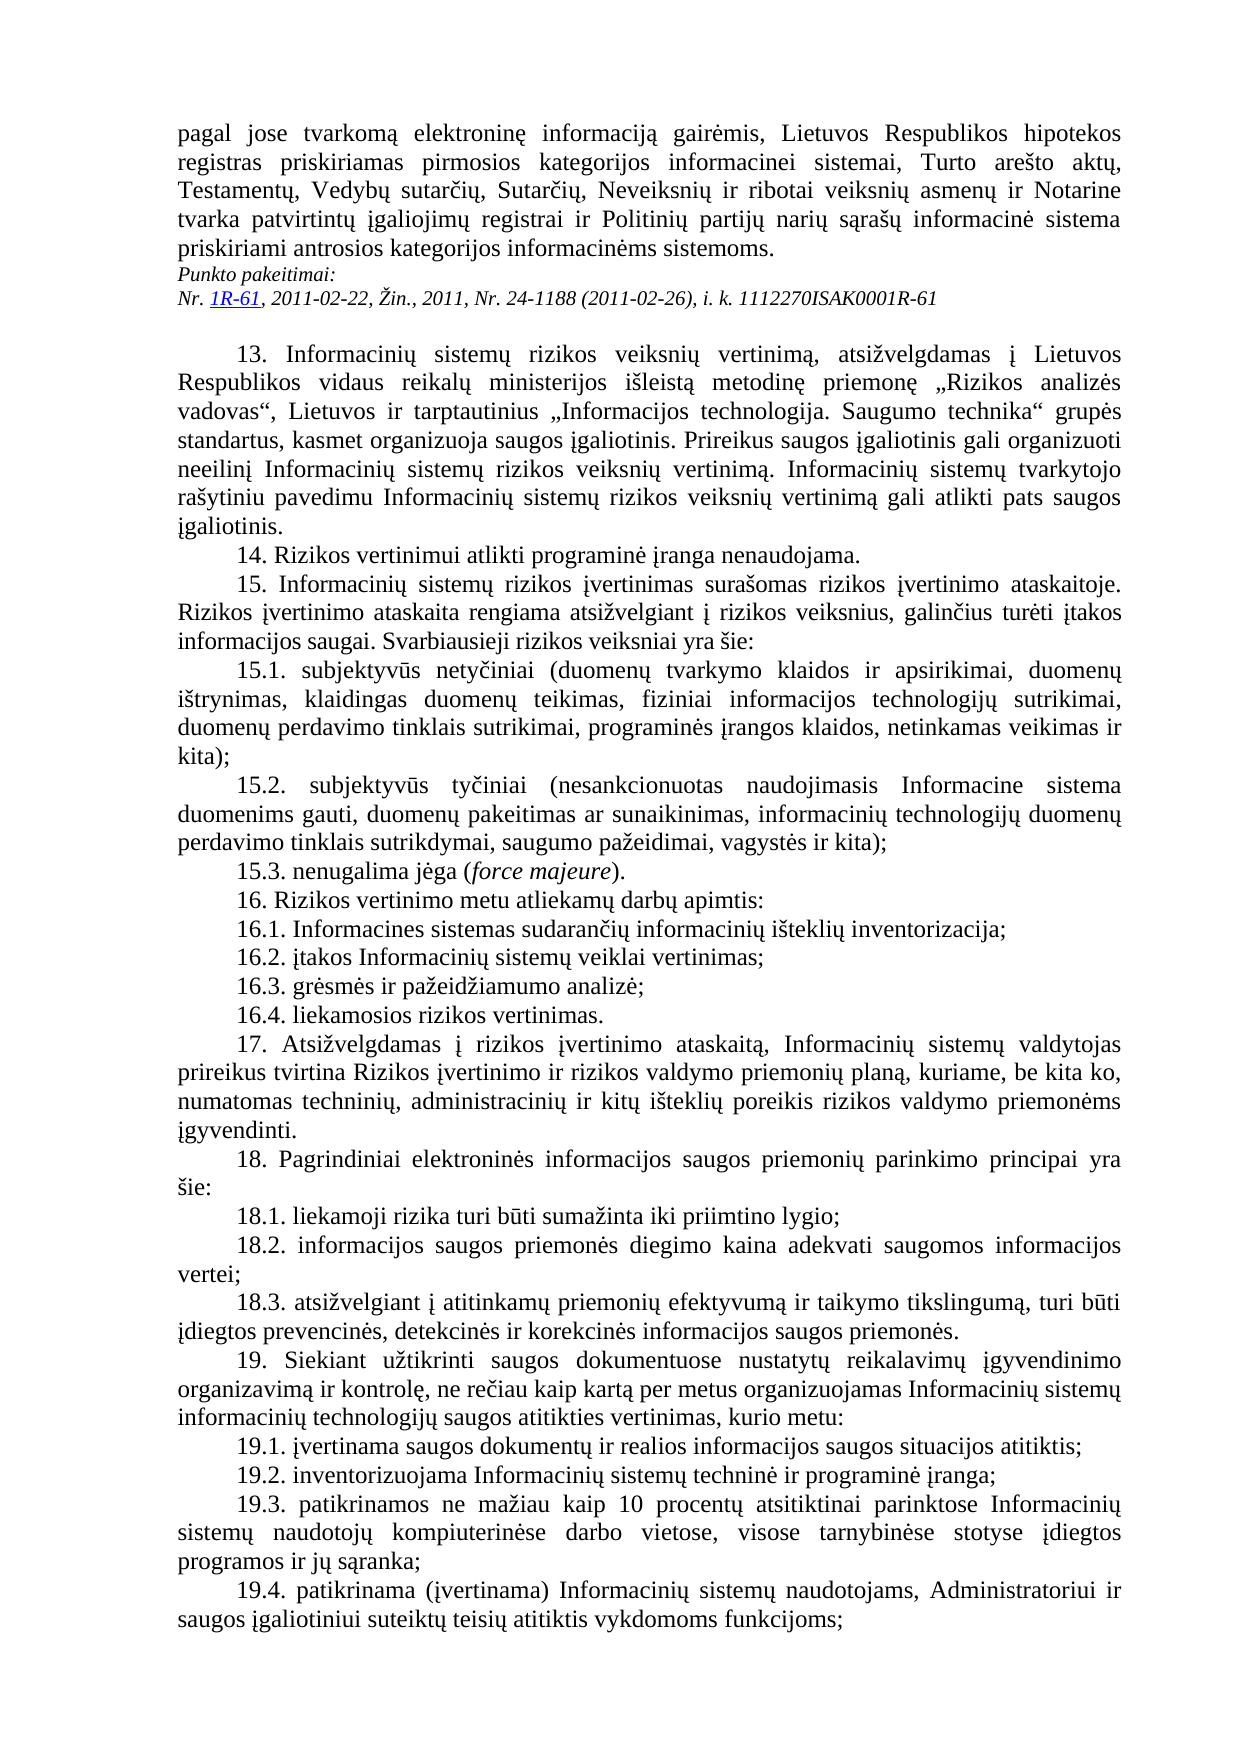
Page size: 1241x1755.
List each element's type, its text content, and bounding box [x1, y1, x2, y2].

text 15.2. subjektyvūs tyčiniai (nesankcionuotas naudojimasis Informacine sistema duomenims gauti, duomenų pakeitimas ar sunaikinimas, informacinių technologijų duomenų perdavimo tinklais sutrikdymai, saugumo pažeidimai, vagystės ir kita); [177, 770, 1122, 856]
text 18.3. atsižvelgiant į atitinkamų priemonių efektyvumą ir taikymo tikslingumą, turi būti įdiegtos prevencinės, detekcinės ir korekcinės informacijos saugos priemonės. [177, 1287, 1122, 1345]
text 14. Rizikos vertinimui atlikti programinė įranga nenaudojama. [177, 540, 1122, 569]
text 13. Informacinių sistemų rizikos veiksnių vertinimą, atsižvelgdamas į Lietuvos Respublikos vidaus reikalų ministerijos išleistą metodinę priemonę „Rizikos analizės vadovas“, Lietuvos ir tarptautinius „Informacijos technologija. Saugumo technika“ grupės standartus, kasmet organizuoja saugos įgaliotinis. Prireikus saugos įgaliotinis gali organizuoti neeilinį Informacinių sistemų rizikos veiksnių vertinimą. Informacinių sistemų tvarkytojo rašytiniu pavedimu Informacinių sistemų rizikos veiksnių vertinimą gali atlikti pats saugos įgaliotinis. [177, 339, 1122, 540]
text Nr. 1R-61, 2011-02-22, Žin., 2011, Nr. 24-1188 (2011-02-26), i. k. 1112270ISAK0001R-61 [177, 286, 1122, 310]
text 18.2. informacijos saugos priemonės diegimo kaina adekvati saugomos informacijos vertei; [177, 1230, 1122, 1287]
text 15.3. nenugalima jėga (force majeure). [177, 856, 1122, 885]
text 16.2. įtakos Informacinių sistemų veiklai vertinimas; [177, 942, 1122, 971]
text 15. Informacinių sistemų rizikos įvertinimas surašomas rizikos įvertinimo ataskaitoje. Rizikos įvertinimo ataskaita rengiama atsižvelgiant į rizikos veiksnius, galinčius turėti įtakos informacijos saugai. Svarbiausieji rizikos veiksniai yra šie: [177, 569, 1122, 655]
text Punkto pakeitimai: [177, 262, 1122, 286]
text 16.1. Informacines sistemas sudarančių informacinių išteklių inventorizacija; [177, 914, 1122, 942]
text 17. Atsižvelgdamas į rizikos įvertinimo ataskaitą, Informacinių sistemų valdytojas prireikus tvirtina Rizikos įvertinimo ir rizikos valdymo priemonių planą, kuriame, be kita ko, numatomas techninių, administracinių ir kitų išteklių poreikis rizikos valdymo priemonėms įgyvendinti. [177, 1029, 1122, 1144]
text 16.3. grėsmės ir pažeidžiamumo analizė; [177, 971, 1122, 1000]
text 19.1. įvertinama saugos dokumentų ir realios informacijos saugos situacijos atitiktis; [177, 1431, 1122, 1460]
text 18.1. liekamoji rizika turi būti sumažinta iki priimtino lygio; [177, 1201, 1122, 1230]
text 19. Siekiant užtikrinti saugos dokumentuose nustatytų reikalavimų įgyvendinimo organizavimą ir kontrolę, ne rečiau kaip kartą per metus organizuojamas Informacinių sistemų informacinių technologijų saugos atitikties vertinimas, kurio metu: [177, 1345, 1122, 1431]
text 19.2. inventorizuojama Informacinių sistemų techninė ir programinė įranga; [177, 1460, 1122, 1489]
text 18. Pagrindiniai elektroninės informacijos saugos priemonių parinkimo principai yra šie: [177, 1144, 1122, 1201]
text 19.4. patikrinama (įvertinama) Informacinių sistemų naudotojams, Administratoriui ir saugos įgaliotiniui suteiktų teisių atitiktis vykdomoms funkcijoms; [177, 1575, 1122, 1632]
text 16.4. liekamosios rizikos vertinimas. [177, 1000, 1122, 1029]
text 16. Rizikos vertinimo metu atliekamų darbų apimtis: [177, 885, 1122, 914]
text 15.1. subjektyvūs netyčiniai (duomenų tvarkymo klaidos ir apsirikimai, duomenų ištrynimas, klaidingas duomenų teikimas, fiziniai informacijos technologijų sutrikimai, duomenų perdavimo tinklais sutrikimai, programinės įrangos klaidos, netinkamas veikimas ir kita); [177, 655, 1122, 770]
text 19.3. patikrinamos ne mažiau kaip 10 procentų atsitiktinai parinktose Informacinių sistemų naudotojų kompiuterinėse darbo vietose, visose tarnybinėse stotyse įdiegtos programos ir jų sąranka; [177, 1489, 1122, 1575]
text pagal jose tvarkomą elektroninę informaciją gairėmis, Lietuvos Respublikos hipotekos registras priskiriamas pirmosios kategorijos informacinei sistemai, Turto arešto aktų, Testamentų, Vedybų sutarčių, Sutarčių, Neveiksnių ir ribotai veiksnių asmenų ir Notarine tvarka patvirtintų įgaliojimų registrai ir Politinių partijų narių sąrašų informacinė sistema priskiriami antrosios kategorijos informacinėms sistemoms. [177, 118, 1122, 262]
